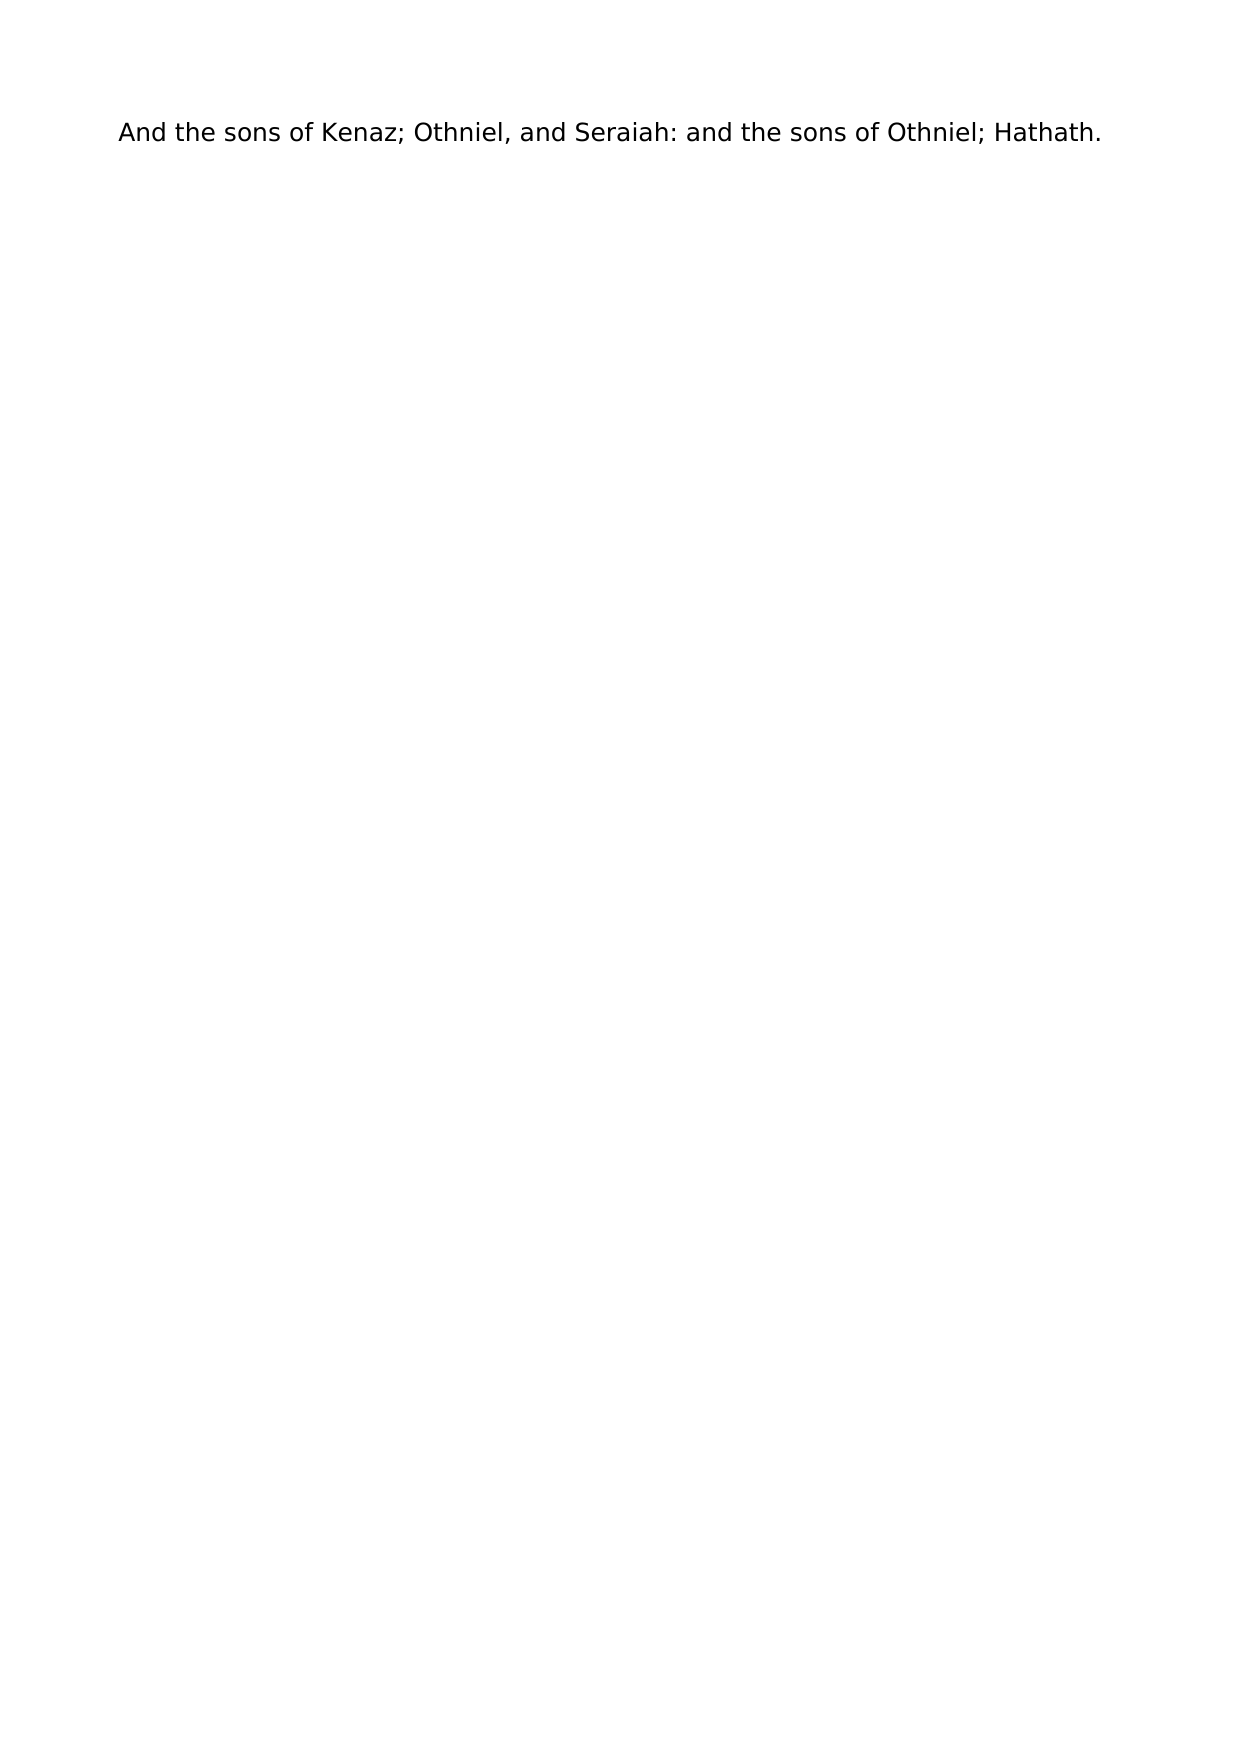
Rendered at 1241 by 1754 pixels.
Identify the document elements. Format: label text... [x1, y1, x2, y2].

text And the sons of Kenaz; Othniel, and Seraiah: and the sons of Othniel; Hathath. [118, 118, 1122, 147]
